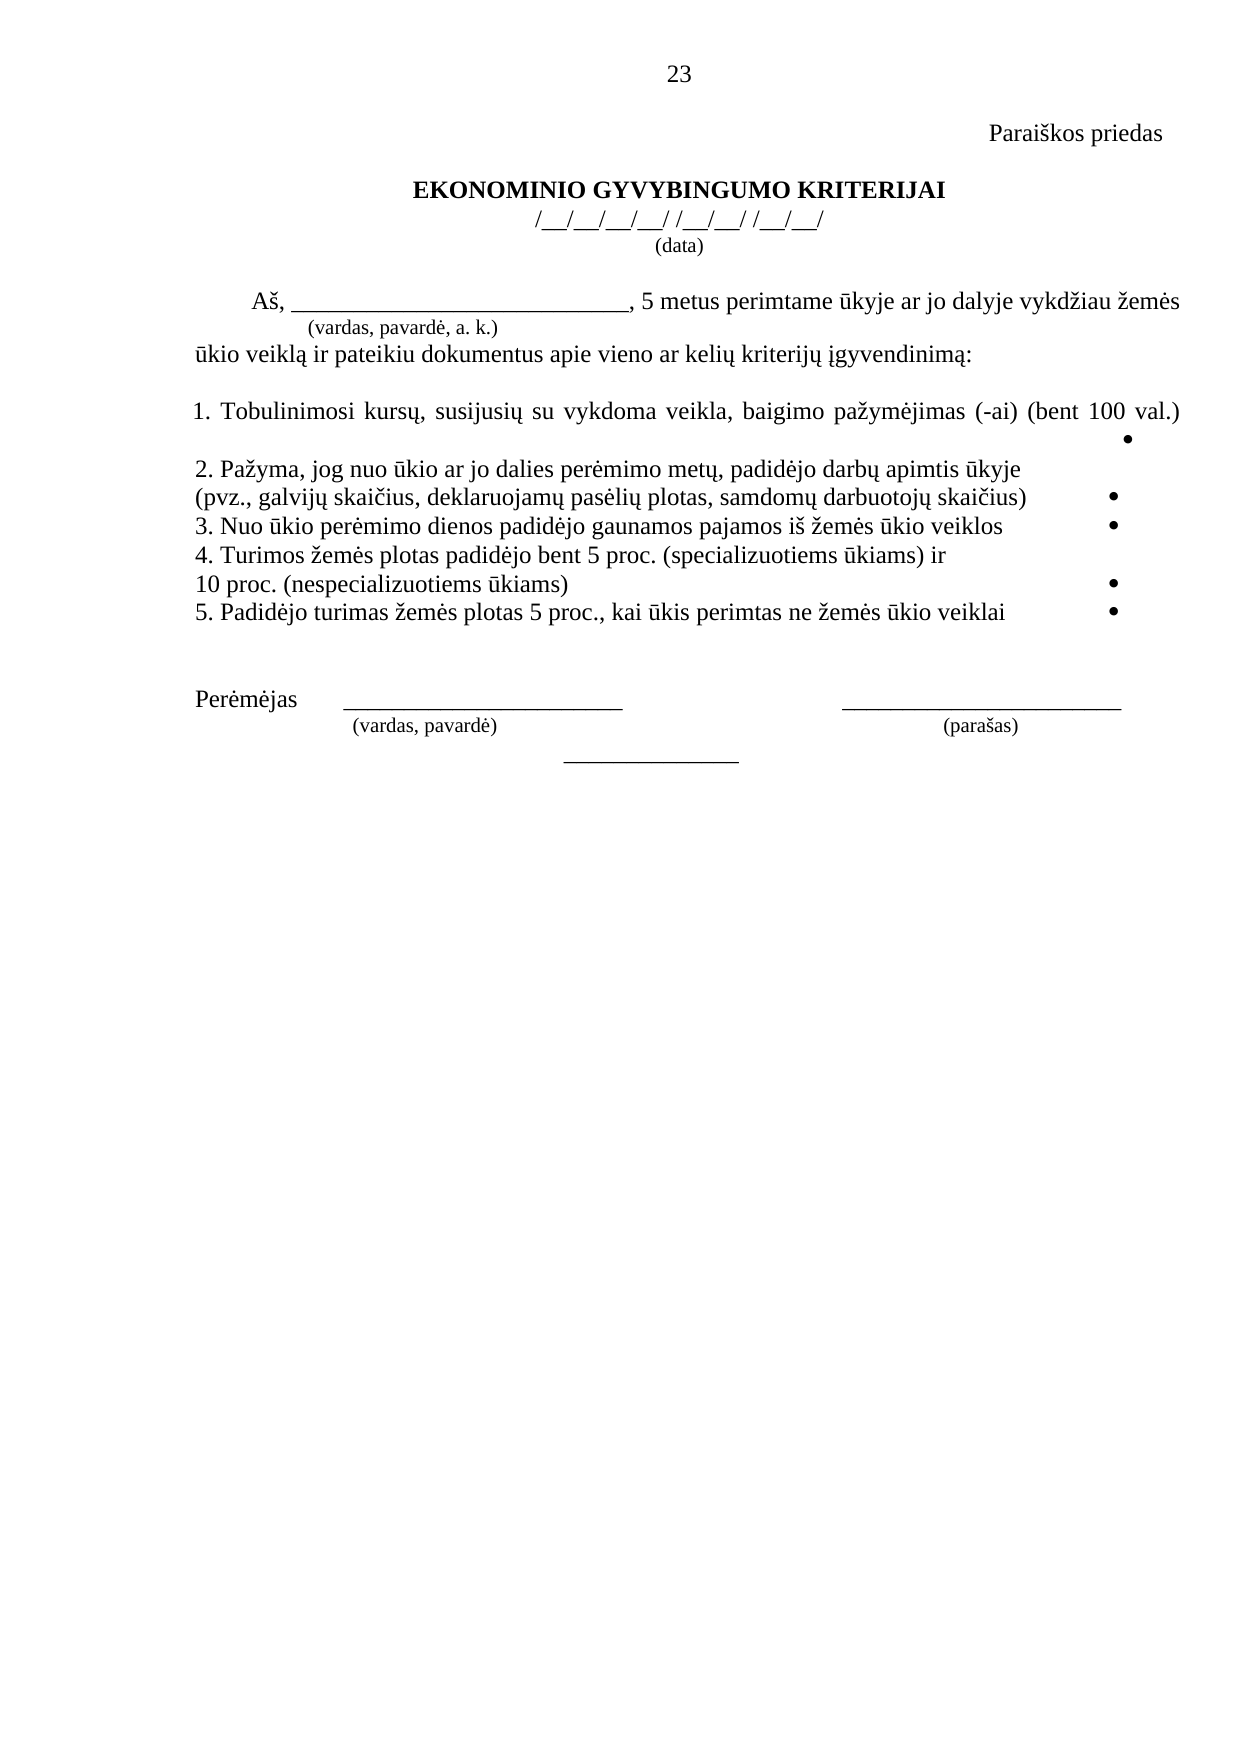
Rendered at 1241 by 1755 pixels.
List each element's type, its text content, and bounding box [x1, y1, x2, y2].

text 2. Pažyma, jog nuo ūkio ar jo dalies perėmimo metų, padidėjo darbų apimtis ūkyje [121, 454, 1181, 482]
text /__/__/__/__/ /__/__/ /__/__/ [177, 204, 1181, 233]
text 10 proc. (nespecializuotiems ūkiams)  [121, 569, 1181, 597]
text (pvz., galvijų skaičius, deklaruojamų pasėlių plotas, samdomų darbuotojų skaičius)  [121, 482, 1181, 511]
text 5. Padidėjo turimas žemės plotas 5 proc., kai ūkis perimtas ne žemės ūkio veiklai  [121, 597, 1181, 626]
text EKONOMINIO GYVYBINGUMO KRITERIJAI [177, 176, 1181, 204]
text (data) [177, 233, 1181, 257]
text 3. Nuo ūkio perėmimo dienos padidėjo gaunamos pajamos iš žemės ūkio veiklos  [121, 511, 1181, 540]
text 1. Tobulinimosi kursų, susijusių su vykdoma veikla, baigimo pažymėjimas (-ai) (bent 100 val.)  [177, 396, 1181, 454]
text ūkio veiklą ir pateikiu dokumentus apie vieno ar kelių kriterijų įgyvendinimą: [121, 339, 1181, 367]
text Paraiškos priedas [988, 118, 1181, 147]
text Perėmėjas [121, 684, 1181, 712]
text ______________ [121, 737, 1181, 765]
text Aš, ___________________________, 5 metus perimtame ūkyje ar jo dalyje vykdžiau žemės [177, 286, 1181, 315]
text (vardas, pavardė) (parašas) [121, 712, 1181, 737]
text (vardas, pavardė, a. k.) [121, 315, 1181, 339]
text 4. Turimos žemės plotas padidėjo bent 5 proc. (specializuotiems ūkiams) ir [121, 540, 1181, 569]
